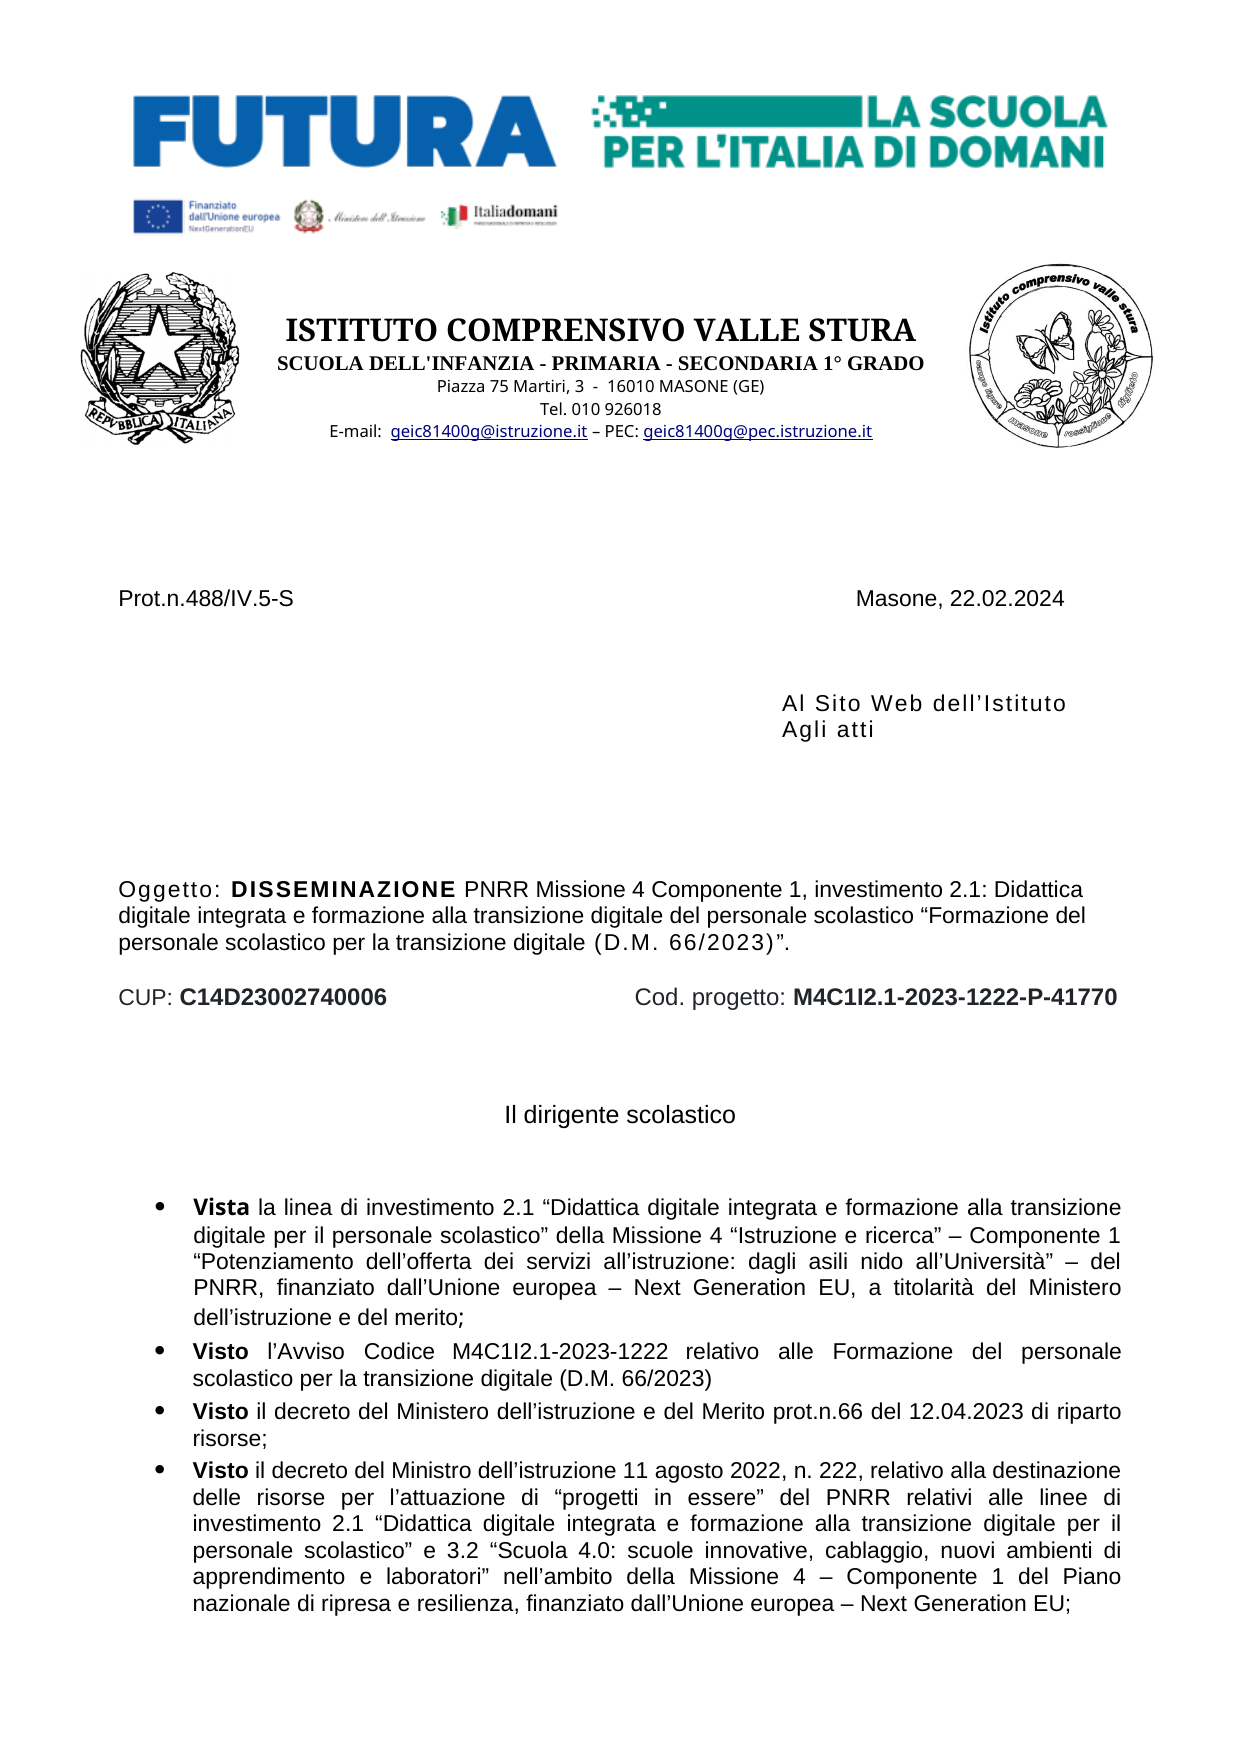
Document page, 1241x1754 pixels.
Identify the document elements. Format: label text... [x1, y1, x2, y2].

list Visto il decreto del Ministro dell’istruzione 11 agosto 2022, n. 222, relativo alla destinazione delle risorse per l’attuazione di “progetti in essere” del PNRR relativi alle linee di investimento 2.1 “Didattica digitale integrata e formazione alla transizione digitale per il personale scolastico” e 3.2 “Scuola 4.0: scuole innovative, cablaggio, nuovi ambienti di apprendimento e laboratori” nell’ambito della Missione 4 – Componente 1 del Piano nazionale di ripresa e resilienza, finanziato dall’Unione europea – Next Generation EU; [155, 1457, 1122, 1616]
text Piazza 75 Martiri, 3 - 16010 MASONE (GE) [240, 374, 961, 397]
text Al Sito Web dell’Istituto [708, 690, 1122, 716]
subtitle SCUOLA DELL'INFANZIA - PRIMARIA - SECONDARIA 1° GRADO [240, 350, 961, 374]
text Oggetto: DISSEMINAZIONE PNRR Missione 4 Componente 1, investimento 2.1: Didattica digitale integrata e formazione alla transizione digitale del personale scolastico “Formazione del personale scolastico per la transizione digitale (D.M. 66/2023)”. [118, 876, 1122, 955]
list Visto il decreto del Ministero dell’istruzione e del Merito prot.n.66 del 12.04.2023 di riparto risorse; [155, 1398, 1122, 1451]
text Prot.n.488/IV.5-S Masone, 22.02.2024 [118, 585, 1122, 611]
text CUP: C14D23002740006 Cod. progetto: M4C1I2.1-2023-1222-P-41770 [118, 983, 1122, 1011]
list Vista la linea di investimento 2.1 “Didattica digitale integrata e formazione alla transizione digitale per il personale scolastico” della Missione 4 “Istruzione e ricerca” – Componente 1 “Potenziamento dell’offerta dei servizi all’istruzione: dagli asili nido all’Università” – del PNRR, finanziato dall’Unione europea – Next Generation EU, a titolarità del Ministero dell’istruzione e del merito; [156, 1190, 1122, 1332]
text Agli atti [708, 716, 1122, 743]
subtitle ISTITUTO COMPRENSIVO VALLE STURA [240, 308, 961, 350]
list Visto l’Avviso Codice M4C1I2.1-2023-1222 relativo alle Formazione del personale scolastico per la transizione digitale (D.M. 66/2023) [155, 1338, 1122, 1391]
text E-mail: geic81400g@istruzione.it – PEC: geic81400g@pec.istruzione.it [240, 420, 961, 443]
text Tel. 010 926018 [240, 397, 961, 420]
text Il dirigente scolastico [118, 1100, 1122, 1129]
